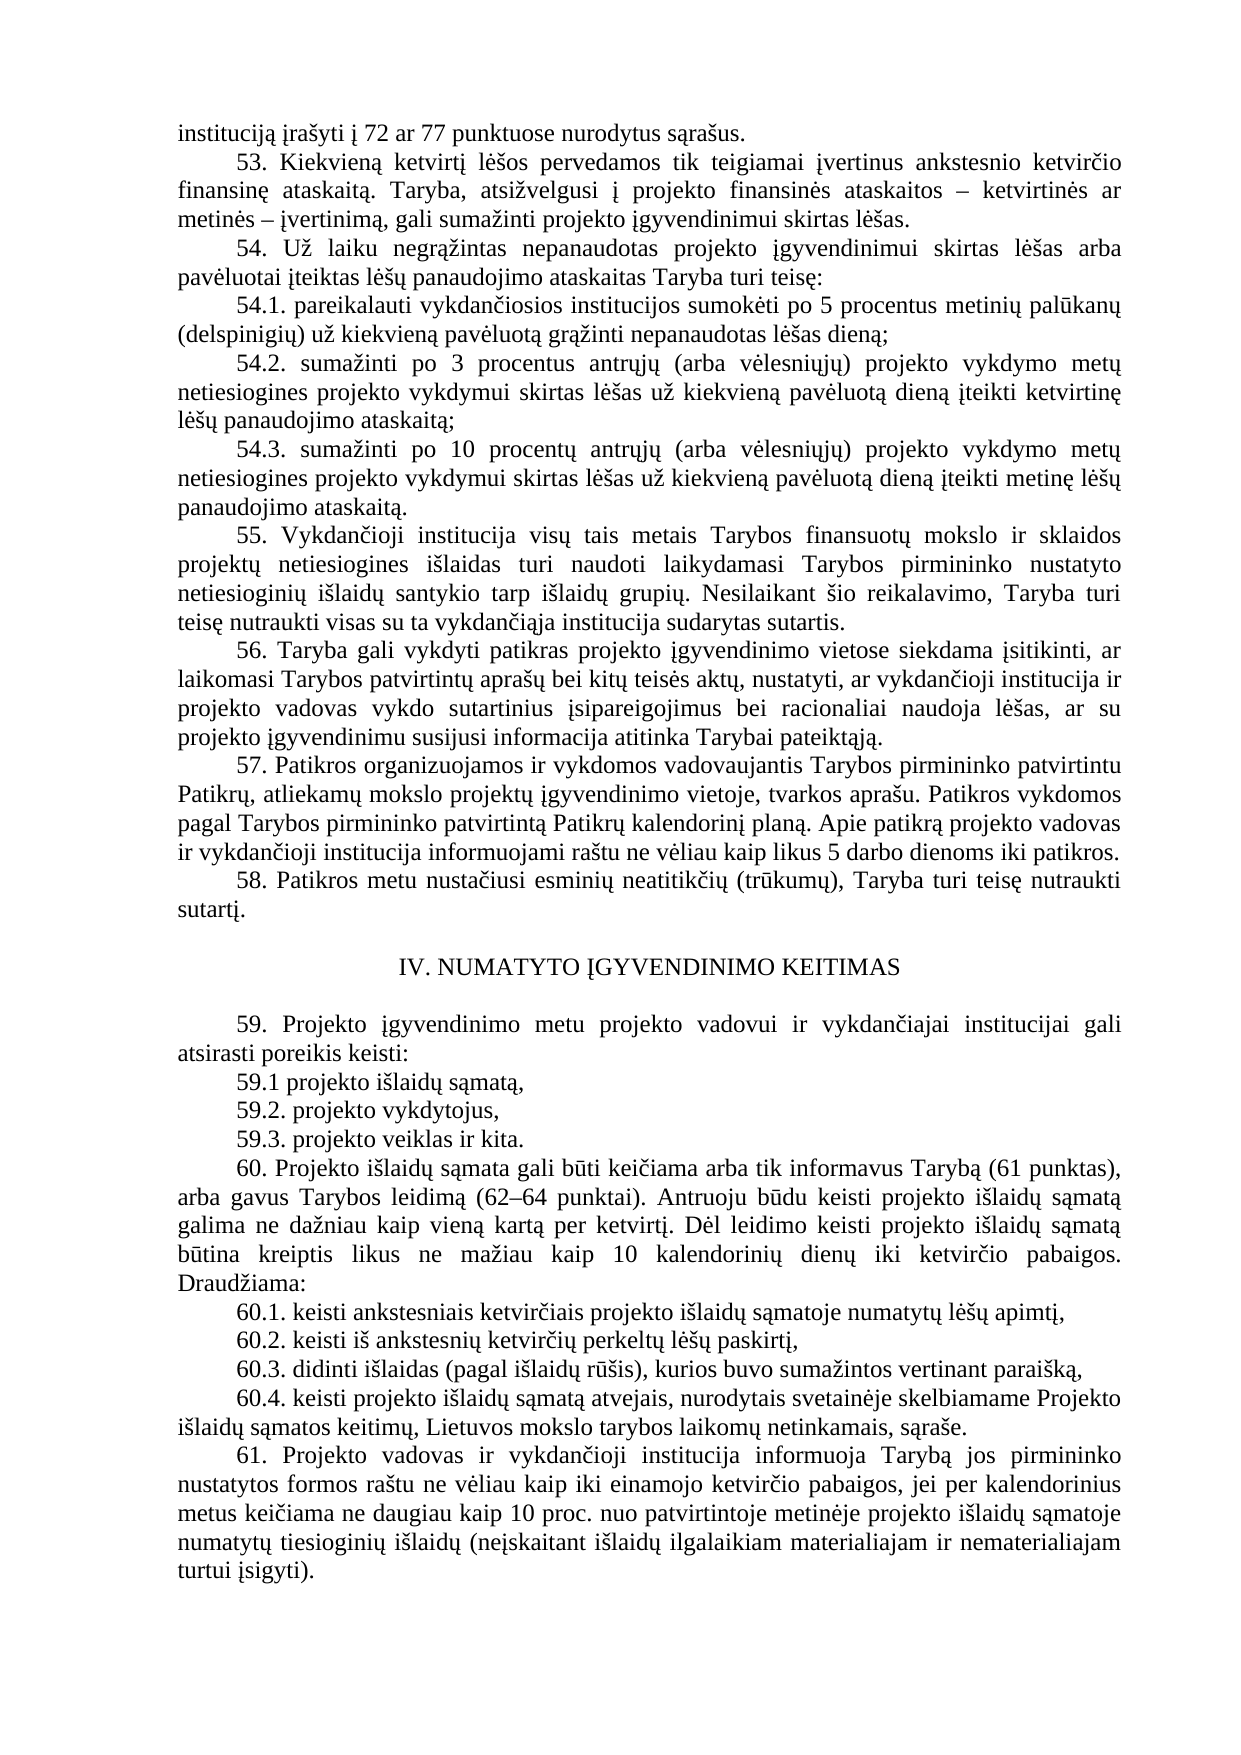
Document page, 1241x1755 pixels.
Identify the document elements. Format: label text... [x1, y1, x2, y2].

text 54.1. pareikalauti vykdančiosios institucijos sumokėti po 5 procentus metinių palūkanų (delspinigių) už kiekvieną pavėluotą grąžinti nepanaudotas lėšas dieną; [177, 291, 1122, 348]
text 60.4. keisti projekto išlaidų sąmatą atvejais, nurodytais svetainėje skelbiamame Projekto išlaidų sąmatos keitimų, Lietuvos mokslo tarybos laikomų netinkamais, sąraše. [177, 1383, 1122, 1441]
text 60.1. keisti ankstesniais ketvirčiais projekto išlaidų sąmatoje numatytų lėšų apimtį, [177, 1297, 1122, 1326]
text 55. Vykdančioji institucija visų tais metais Tarybos finansuotų mokslo ir sklaidos projektų netiesiogines išlaidas turi naudoti laikydamasi Tarybos pirmininko nustatyto netiesioginių išlaidų santykio tarp išlaidų grupių. Nesilaikant šio reikalavimo, Taryba turi teisę nutraukti visas su ta vykdančiąja institucija sudarytas sutartis. [177, 521, 1122, 636]
text 54. Už laiku negrąžintas nepanaudotas projekto įgyvendinimui skirtas lėšas arba pavėluotai įteiktas lėšų panaudojimo ataskaitas Taryba turi teisę: [177, 233, 1122, 291]
text 60.3. didinti išlaidas (pagal išlaidų rūšis), kurios buvo sumažintos vertinant paraišką, [177, 1354, 1122, 1383]
text 59.2. projekto vykdytojus, [177, 1096, 1122, 1124]
text IV. NUMATYTO ĮGYVENDINIMO KEITIMAS [177, 952, 1122, 981]
text 60. Projekto išlaidų sąmata gali būti keičiama arba tik informavus Tarybą (61 punktas), arba gavus Tarybos leidimą (62–64 punktai). Antruoju būdu keisti projekto išlaidų sąmatą galima ne dažniau kaip vieną kartą per ketvirtį. Dėl leidimo keisti projekto išlaidų sąmatą būtina kreiptis likus ne mažiau kaip 10 kalendorinių dienų iki ketvirčio pabaigos. Draudžiama: [177, 1153, 1122, 1297]
text 53. Kiekvieną ketvirtį lėšos pervedamos tik teigiamai įvertinus ankstesnio ketvirčio finansinę ataskaitą. Taryba, atsižvelgusi į projekto finansinės ataskaitos – ketvirtinės ar metinės – įvertinimą, gali sumažinti projekto įgyvendinimui skirtas lėšas. [177, 147, 1122, 233]
text 54.2. sumažinti po 3 procentus antrųjų (arba vėlesniųjų) projekto vykdymo metų netiesiogines projekto vykdymui skirtas lėšas už kiekvieną pavėluotą dieną įteikti ketvirtinę lėšų panaudojimo ataskaitą; [177, 348, 1122, 434]
text 59. Projekto įgyvendinimo metu projekto vadovui ir vykdančiajai institucijai gali atsirasti poreikis keisti: [177, 1009, 1122, 1067]
text 54.3. sumažinti po 10 procentų antrųjų (arba vėlesniųjų) projekto vykdymo metų netiesiogines projekto vykdymui skirtas lėšas už kiekvieną pavėluotą dieną įteikti metinę lėšų panaudojimo ataskaitą. [177, 434, 1122, 521]
text 58. Patikros metu nustačiusi esminių neatitikčių (trūkumų), Taryba turi teisę nutraukti sutartį. [177, 866, 1122, 923]
text 59.3. projekto veiklas ir kita. [177, 1124, 1122, 1153]
text 60.2. keisti iš ankstesnių ketvirčių perkeltų lėšų paskirtį, [177, 1326, 1122, 1354]
text 57. Patikros organizuojamos ir vykdomos vadovaujantis Tarybos pirmininko patvirtintu Patikrų, atliekamų mokslo projektų įgyvendinimo vietoje, tvarkos aprašu. Patikros vykdomos pagal Tarybos pirmininko patvirtintą Patikrų kalendorinį planą. Apie patikrą projekto vadovas ir vykdančioji institucija informuojami raštu ne vėliau kaip likus 5 darbo dienoms iki patikros. [177, 751, 1122, 866]
text 56. Taryba gali vykdyti patikras projekto įgyvendinimo vietose siekdama įsitikinti, ar laikomasi Tarybos patvirtintų aprašų bei kitų teisės aktų, nustatyti, ar vykdančioji institucija ir projekto vadovas vykdo sutartinius įsipareigojimus bei racionaliai naudoja lėšas, ar su projekto įgyvendinimu susijusi informacija atitinka Tarybai pateiktąją. [177, 636, 1122, 751]
text 61. Projekto vadovas ir vykdančioji institucija informuoja Tarybą jos pirmininko nustatytos formos raštu ne vėliau kaip iki einamojo ketvirčio pabaigos, jei per kalendorinius metus keičiama ne daugiau kaip 10 proc. nuo patvirtintoje metinėje projekto išlaidų sąmatoje numatytų tiesioginių išlaidų (neįskaitant išlaidų ilgalaikiam materialiajam ir nematerialiajam turtui įsigyti). [177, 1441, 1122, 1584]
text instituciją įrašyti į 72 ar 77 punktuose nurodytus sąrašus. [177, 118, 1122, 147]
text 59.1 projekto išlaidų sąmatą, [177, 1067, 1122, 1096]
